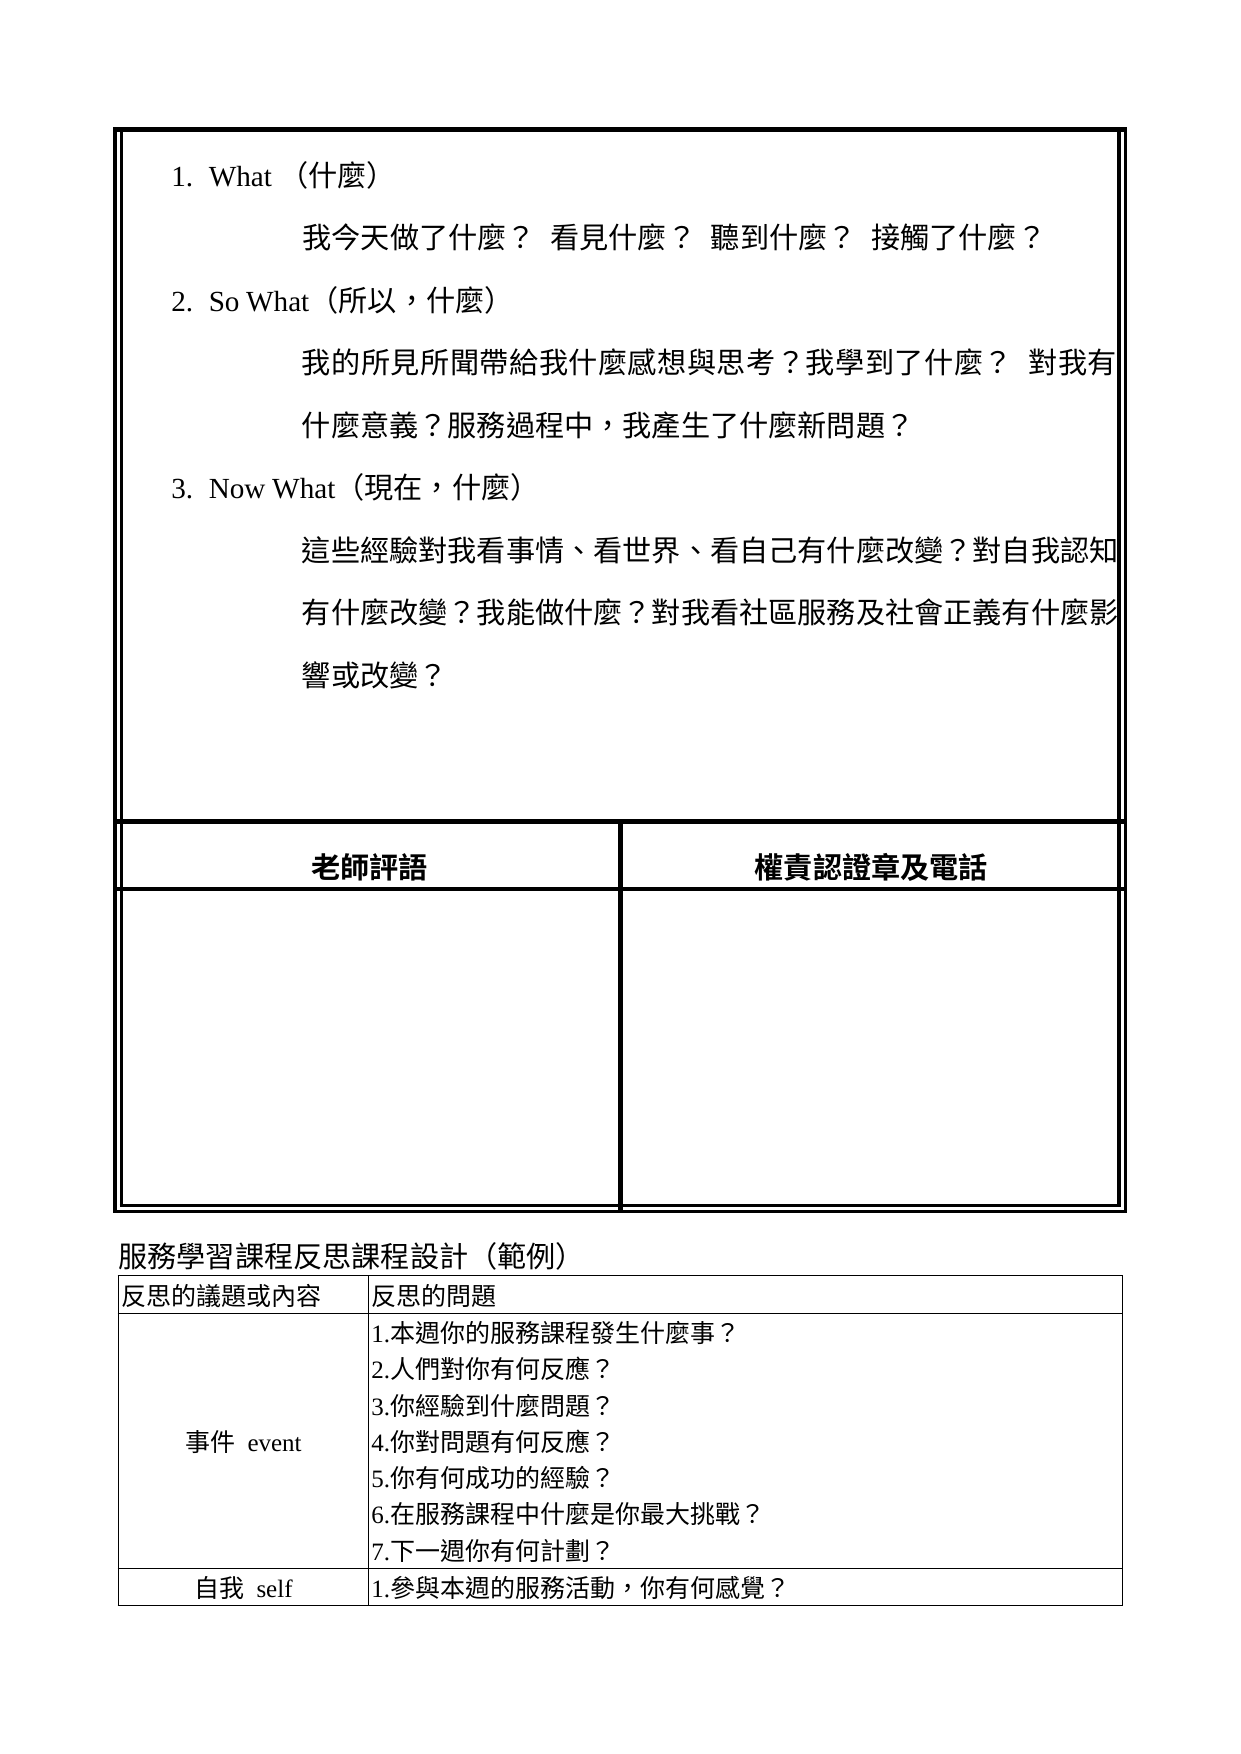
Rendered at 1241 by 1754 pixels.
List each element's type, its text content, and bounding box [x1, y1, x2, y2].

table_cell 事件 event [119, 1314, 368, 1567]
table_cell 自我 self [119, 1569, 368, 1605]
table_cell What （什麼） 我今天做了什麼？ 看見什麼？ 聽到什麼？ 接觸了什麼？ So What（所以，什麼） 我的所見所聞帶給我什麼感想與思考？我學到了什麼？ 對我有什麼意義？服務過程中，我產生了什麼新問題？ Now What（現在，什麼） 這些經驗對我看事情、看世界、看自己有什麼改變？對自我認知有什麼改變？我能做什麼？對我看社區服務及社會正義有什麼影響或改變？ [123, 132, 1117, 819]
table_header 反思的問題 [369, 1276, 1122, 1313]
table_cell 1.本週你的服務課程發生什麼事？ 2.人們對你有何反應？ 3.你經驗到什麼問題？ 4.你對問題有何反應？ 5.你有何成功的經驗？ 6.在服務課程中什麼是你最大挑戰？ 7.下一週你有何計劃？ [369, 1314, 1122, 1567]
table_cell 老師評語 [123, 824, 618, 886]
table_cell 權責認證章及電話 [623, 824, 1117, 886]
table_cell [623, 891, 1117, 1203]
table_cell 1.參與本週的服務活動，你有何感覺？ [369, 1569, 1122, 1605]
table_cell [123, 891, 618, 1203]
table_header 反思的議題或內容 [119, 1276, 368, 1313]
text 服務學習課程反思課程設計（範例） [118, 1213, 1122, 1275]
